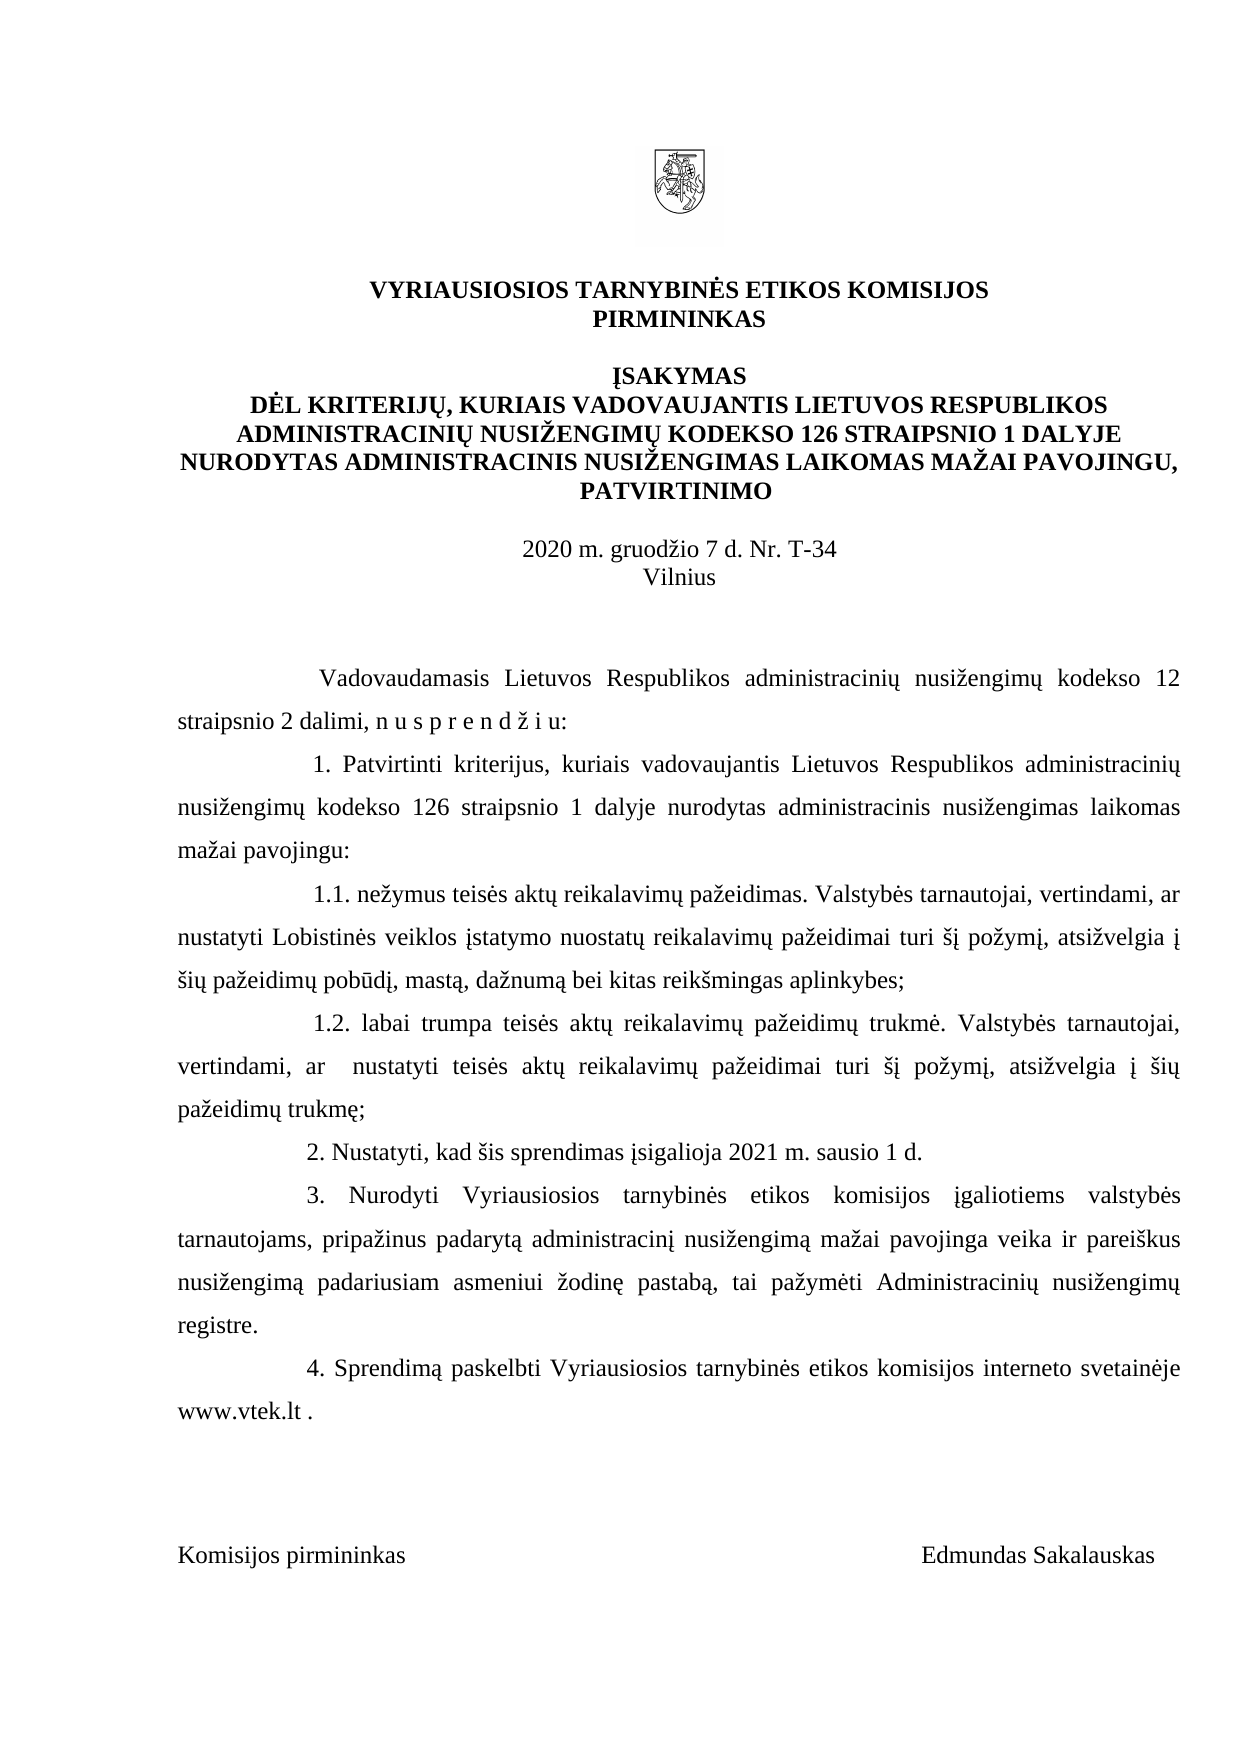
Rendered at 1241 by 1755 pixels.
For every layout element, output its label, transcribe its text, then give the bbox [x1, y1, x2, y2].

text VYRIAUSIOSIOS TARNYBINĖS ETIKOS KOMISIJOS [177, 275, 1181, 304]
text Vilnius [177, 562, 1181, 591]
text Vadovaudamasis Lietuvos Respublikos administracinių nusižengimų kodekso 12 straipsnio 2 dalimi, n u s p r e n d ž i u: [177, 663, 1181, 735]
text PIRMININKAS [177, 304, 1181, 332]
text 1.2. labai trumpa teisės aktų reikalavimų pažeidimų trukmė. Valstybės tarnautojai, vertindami, ar nustatyti teisės aktų reikalavimų pažeidimai turi šį požymį, atsižvelgia į šių pažeidimų trukmę; [177, 1008, 1181, 1123]
text 4. Sprendimą paskelbti Vyriausiosios tarnybinės etikos komisijos interneto svetainėje www.vtek.lt . [177, 1353, 1181, 1425]
text 1.1. nežymus teisės aktų reikalavimų pažeidimas. Valstybės tarnautojai, vertindami, ar nustatyti Lobistinės veiklos įstatymo nuostatų reikalavimų pažeidimai turi šį požymį, atsižvelgia į šių pažeidimų pobūdį, mastą, dažnumą bei kitas reikšmingas aplinkybes; [177, 879, 1181, 994]
text 3. Nurodyti Vyriausiosios tarnybinės etikos komisijos įgaliotiems valstybės tarnautojams, pripažinus padarytą administracinį nusižengimą mažai pavojinga veika ir pareiškus nusižengimą padariusiam asmeniui žodinę pastabą, tai pažymėti Administracinių nusižengimų registre. [177, 1181, 1181, 1339]
text Komisijos pirmininkas Edmundas Sakalauskas [177, 1540, 1181, 1569]
text 2. Nustatyti, kad šis sprendimas įsigalioja 2021 m. sausio 1 d. [177, 1137, 1181, 1166]
text ĮSAKYMAS [177, 361, 1181, 390]
text DĖL KRITERIJŲ, KURIAIS VADOVAUJANTIS LIETUVOS RESPUBLIKOS ADMINISTRACINIŲ NUSIŽENGIMŲ KODEKSO 126 STRAIPSNIO 1 DALYJE NURODYTAS ADMINISTRACINIS NUSIŽENGIMAS LAIKOMAS MAŽAI PAVOJINGU, PATVIRTINIMO [177, 390, 1181, 505]
text 1. Patvirtinti kriterijus, kuriais vadovaujantis Lietuvos Respublikos administracinių nusižengimų kodekso 126 straipsnio 1 dalyje nurodytas administracinis nusižengimas laikomas mažai pavojingu: [177, 749, 1181, 864]
text 2020 m. gruodžio 7 d. Nr. T-34 [177, 534, 1181, 562]
